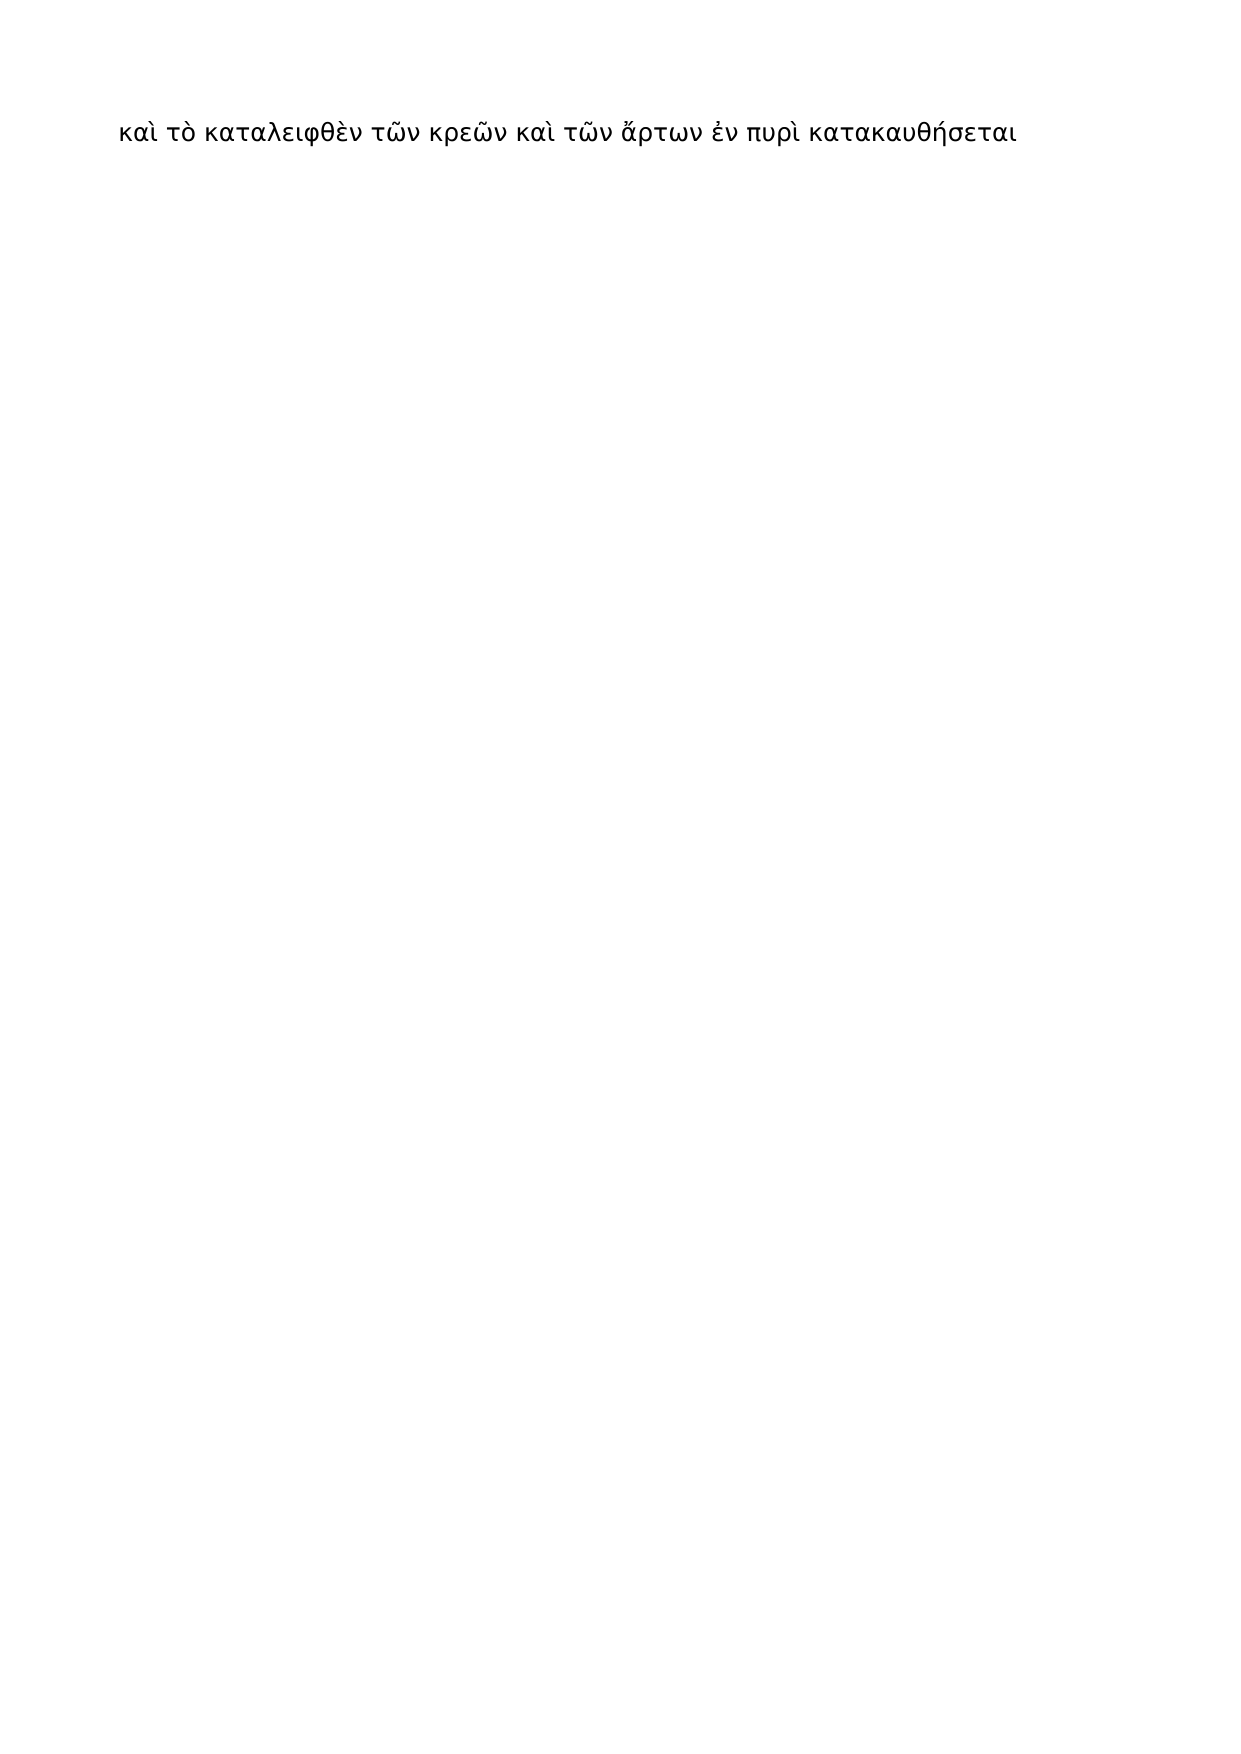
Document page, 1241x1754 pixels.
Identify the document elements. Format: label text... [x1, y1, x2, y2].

text καὶ τὸ καταλειφθὲν τῶν κρεῶν καὶ τῶν ἄρτων ἐν πυρὶ κατακαυθήσεται [118, 118, 1122, 147]
